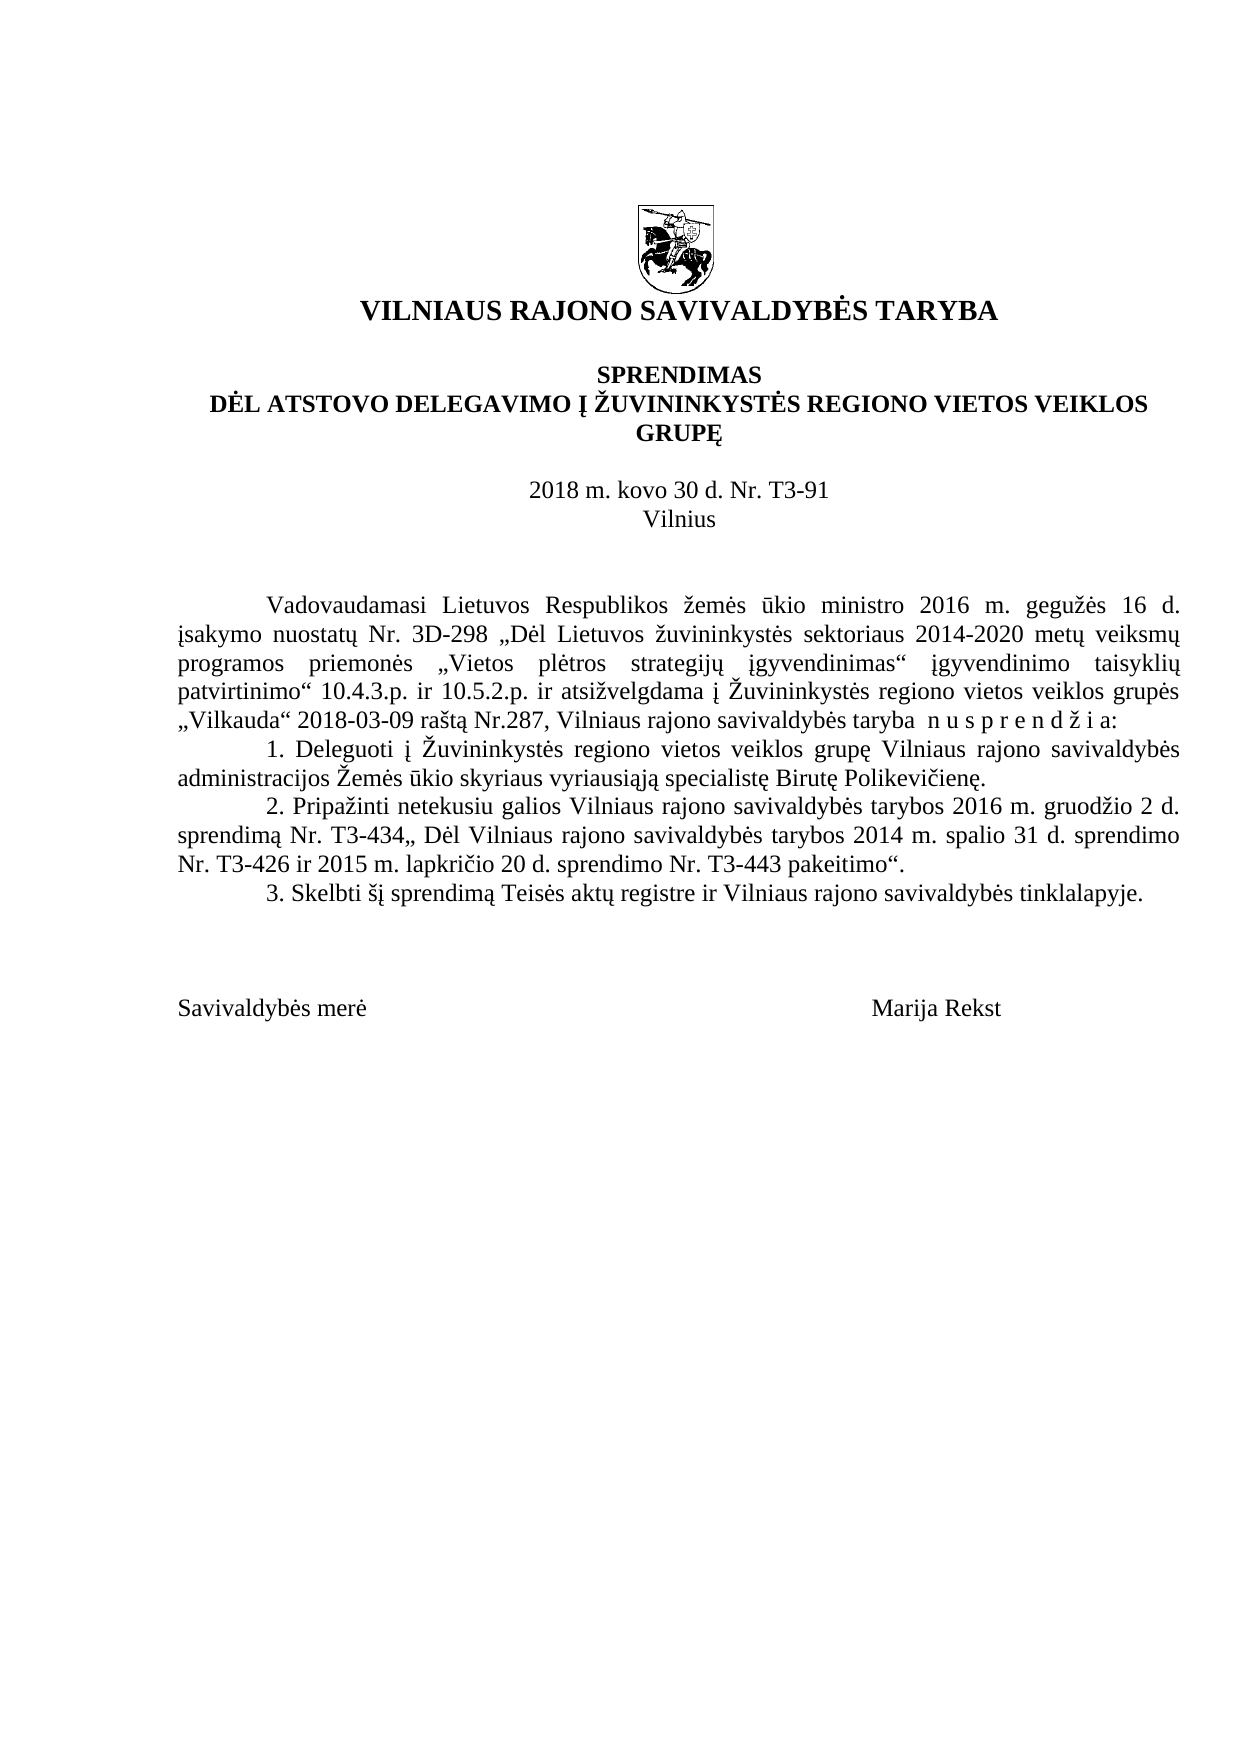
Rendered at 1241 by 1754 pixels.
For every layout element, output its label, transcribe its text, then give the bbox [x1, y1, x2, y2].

text 1. Deleguoti į Žuvininkystės regiono vietos veiklos grupę Vilniaus rajono savivaldybės administracijos Žemės ūkio skyriaus vyriausiąją specialistę Birutę Polikevičienę. [177, 734, 1181, 791]
text Vadovaudamasi Lietuvos Respublikos žemės ūkio ministro 2016 m. gegužės 16 d. įsakymo nuostatų Nr. 3D-298 „Dėl Lietuvos žuvininkystės sektoriaus 2014-2020 metų veiksmų programos priemonės „Vietos plėtros strategijų įgyvendinimas“ įgyvendinimo taisyklių patvirtinimo“ 10.4.3.p. ir 10.5.2.p. ir atsižvelgdama į Žuvininkystės regiono vietos veiklos grupės „Vilkauda“ 2018-03-09 raštą Nr.287, Vilniaus rajono savivaldybės taryba n u s p r e n d ž i a: [177, 590, 1181, 734]
text 2018 m. kovo 30 d. Nr. T3-91 [177, 475, 1181, 504]
text 2. Pripažinti netekusiu galios Vilniaus rajono savivaldybės tarybos 2016 m. gruodžio 2 d. sprendimą Nr. T3-434„ Dėl Vilniaus rajono savivaldybės tarybos 2014 m. spalio 31 d. sprendimo Nr. T3-426 ir 2015 m. lapkričio 20 d. sprendimo Nr. T3-443 pakeitimo“. [177, 791, 1181, 878]
text Vilnius [177, 504, 1181, 533]
text 3. Skelbti šį sprendimą Teisės aktų registre ir Vilniaus rajono savivaldybės tinklalapyje. [177, 878, 1181, 906]
text dėl ATSTOVO DELEGAVIMO Į ŽUVININKYSTĖS REGIONO VIETOS VEIKLOS GRUPĘ [177, 389, 1181, 446]
text VILNIAUS RAJONO SAVIVALDYBĖS TARYBA [177, 293, 1181, 327]
text SPRENDIMAS [177, 360, 1181, 389]
text Savivaldybės merė Marija Rekst [177, 993, 1181, 1021]
